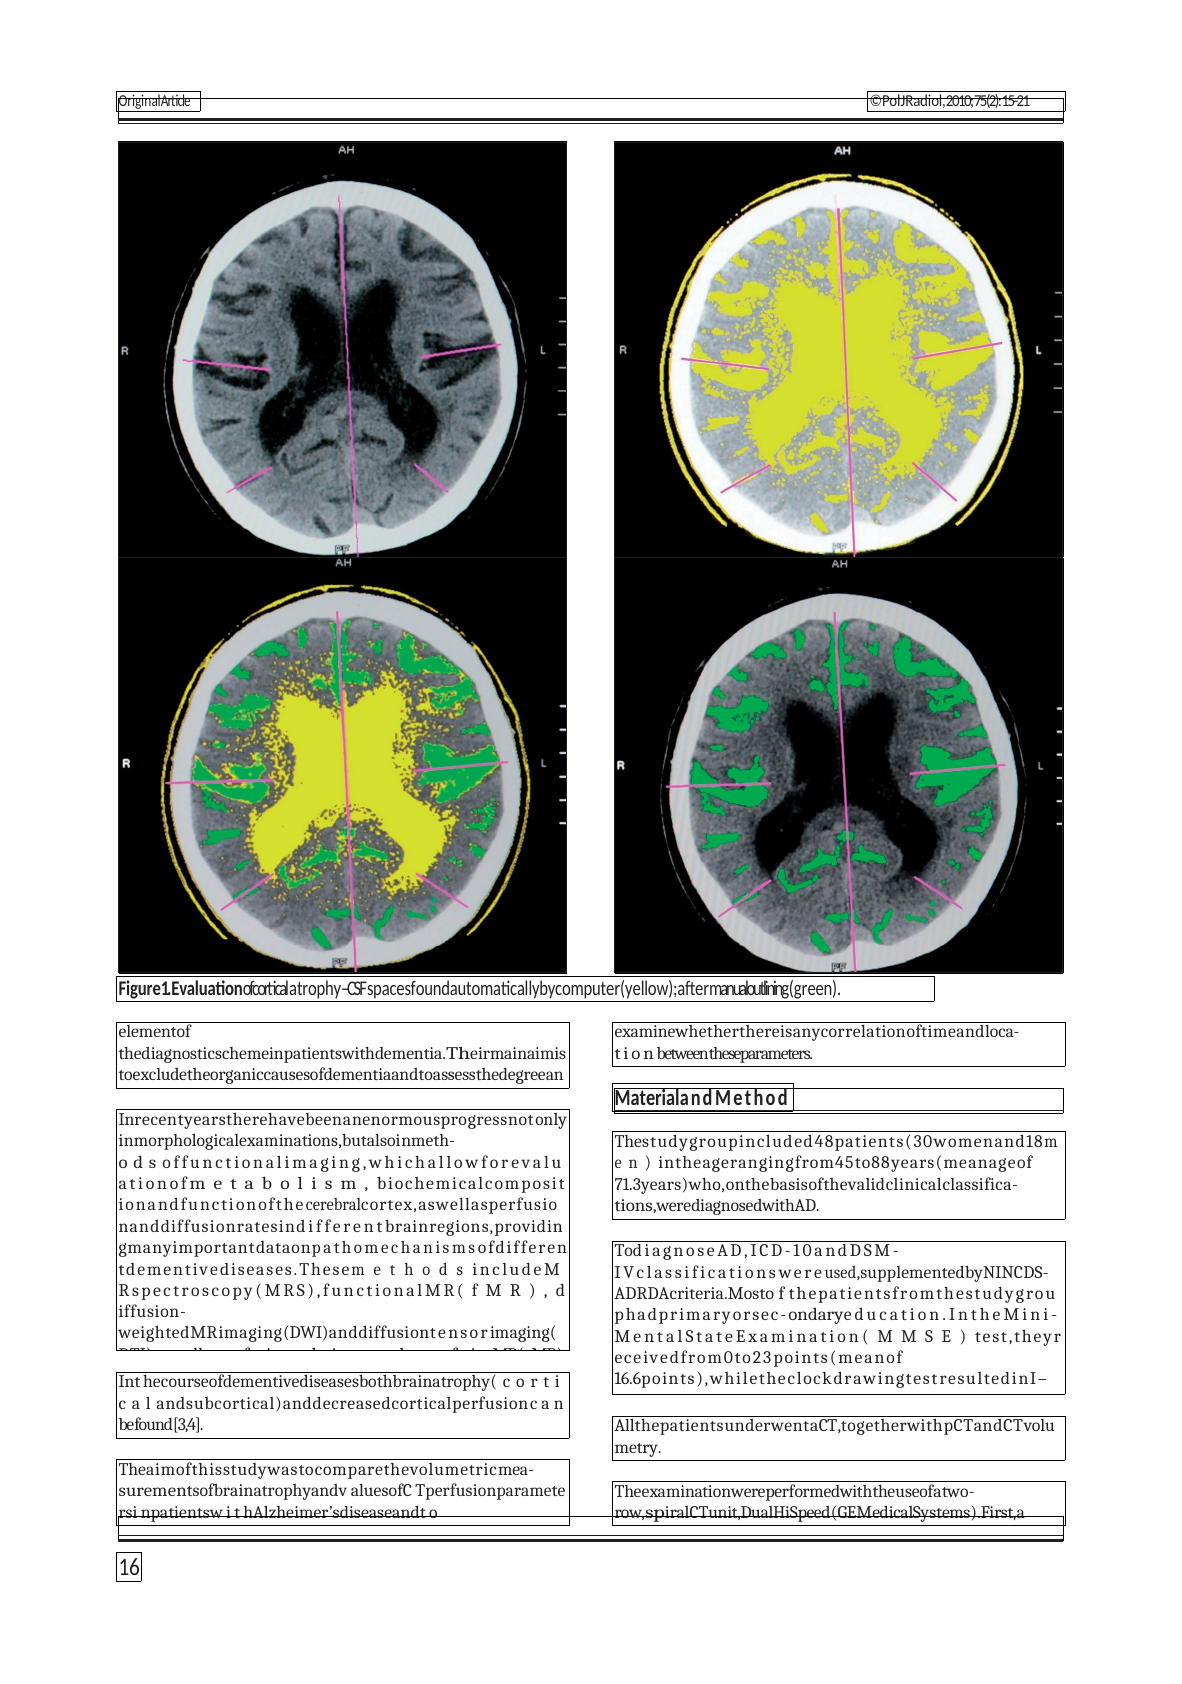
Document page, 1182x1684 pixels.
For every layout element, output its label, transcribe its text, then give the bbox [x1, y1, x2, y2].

picture [615, 143, 1062, 557]
text MaterialandMethods [615, 1089, 793, 1110]
text OriginalArticle [119, 99, 200, 111]
text elementof thediagnosticschemeinpatientswithdementia.Theirmainaimistoexcludetheorganiccausesofdementiaandtoassessthedegreeandlocationofbrainatrophy[1,2]. [118, 1023, 567, 1088]
text AllthepatientsunderwentaCT,togetherwithpCTandCTvolumetry. [614, 1417, 1063, 1457]
text Theexaminationwereperformedwiththeuseofatwo-row,spiralCTunit,DualHiSpeed(GEMedicalSystems).First,a [614, 1482, 1063, 1516]
text OriginalArticle [118, 92, 200, 98]
text 16.6points),whiletheclockdrawingtestresultedinI–IVpoints,or IIpoints on average. [614, 1369, 1063, 1394]
text 71.3years)who,onthebasisofthevalidclinicalclassifica-tions,werediagnosedwithAD. [614, 1174, 1063, 1216]
picture [119, 558, 566, 972]
text Inrecentyearstherehavebeenanenormousprogressnotonlyinmorphologicalexaminations,butalsoinmeth-odsoffunctionalimaging,whichallowforevaluationofmetabolism,biochemicalcompositionandfunctionofthecerebralcortex,aswellasperfusionanddiffusionratesindifferentbrainregions,providingmanyimportantdataonpathomechanismsofdifferentdementivediseases.ThesemethodsincludeMRspectroscopy(MRS),functionalMR(fMR),diffusion-weightedMRimaging(DWI)anddiffusiontensorimaging(DTI),aswellasperfusiontechniques,suchasperfusionMR(pMR)andCT(pCT). [118, 1110, 567, 1350]
text Theexaminationwereperformedwiththeuseofatwo-row,spiralCTunit,DualHiSpeed(GEMedicalSystems).First,a [614, 1517, 1063, 1523]
picture [119, 143, 566, 557]
text ©PolJRadiol,2010;75(2):15-21 [869, 92, 1065, 111]
text examinewhetherthereisanycorrelationoftimeandloca-tionbetweentheseparameters. [614, 1023, 1063, 1064]
text MaterialandMethods [614, 1084, 793, 1088]
text Figure1.Evaluationofcorticalatrophy–CSFspacesfoundautomaticallybycomputer(yellow);aftermanualoutlining(green). [118, 977, 934, 1001]
text Theaimofthisstudywastocomparethevolumetricmea-surementsofbrainatrophyandvaluesofCTperfusionparametersinpatientswithAlzheimer’sdiseaseandto [118, 1460, 567, 1516]
text TodiagnoseAD,ICD-10andDSM-IVclassificationswereused,supplementedbyNINCDS-ADRDAcriteria.Mostofthepatientsfromthestudygrouphadprimaryorsec-ondaryeducation.IntheMini-MentalStateExamination(MMSE)test,theyreceivedfrom0to23points(meanof [614, 1242, 1063, 1368]
text 16 [118, 1553, 141, 1581]
text Thestudygroupincluded48patients(30womenand18men)intheagerangingfrom45to88years(meanageof [614, 1132, 1063, 1173]
picture [615, 558, 1062, 972]
text Inthecourseofdementivediseasesbothbrainatrophy(corticalandsubcortical)anddecreasedcorticalperfusioncanbefound[3,4]. [118, 1373, 567, 1435]
